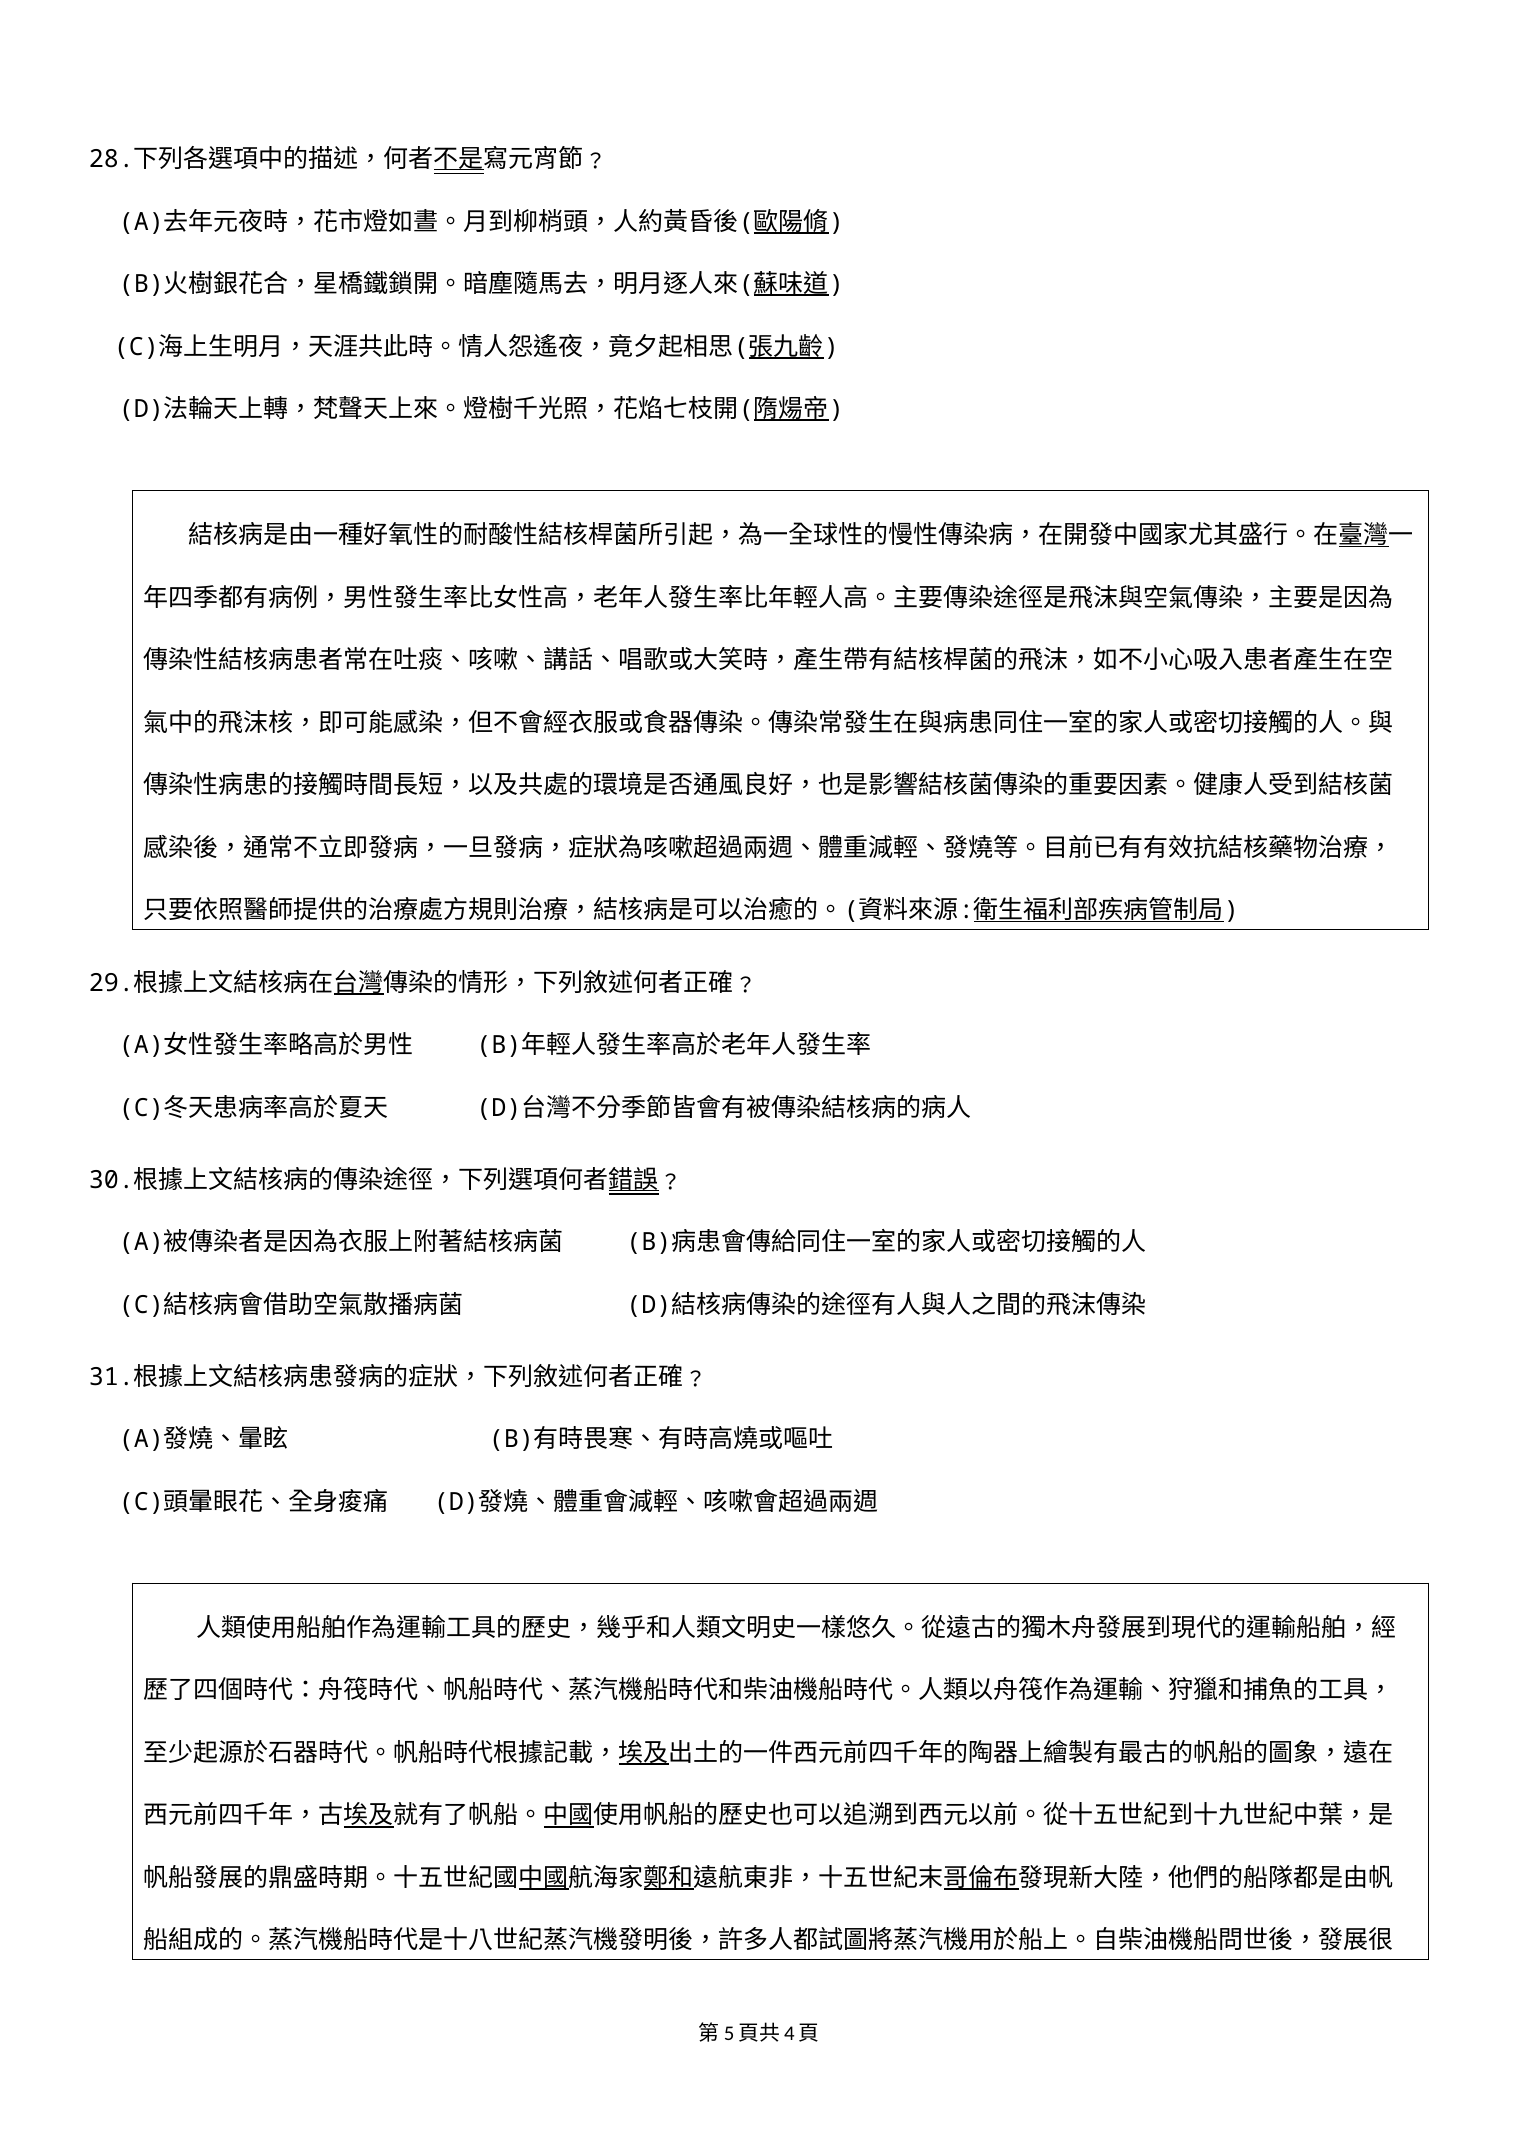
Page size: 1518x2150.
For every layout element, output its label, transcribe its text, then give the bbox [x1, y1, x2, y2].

text 28.下列各選項中的描述，何者不是寫元宵節﹖ [89, 115, 1429, 177]
text 30.根據上文結核病的傳染途徑，下列選項何者錯誤﹖ [89, 1136, 1429, 1198]
text (A)被傳染者是因為衣服上附著結核病菌 (B)病患會傳給同住一室的家人或密切接觸的人 [89, 1198, 1429, 1261]
text 31.根據上文結核病患發病的症狀，下列敘述何者正確﹖ [89, 1333, 1429, 1395]
text (B)火樹銀花合，星橋鐵鎖開。暗塵隨馬去，明月逐人來(蘇味道) [89, 240, 1429, 302]
table_header 結核病是由一種好氧性的耐酸性結核桿菌所引起，為一全球性的慢性傳染病，在開發中國家尤其盛行。在臺灣一年四季都有病例，男性發生率比女性高，老年人發生率比年輕人高。主要傳染途徑是飛沫與空氣傳染，主要是因為傳染性結核病患者常在吐痰、咳嗽、講話、唱歌或大笑時，產生帶有結核桿菌的飛沫，如不小心吸入患者產生在空氣中的飛沫核，即可能感染，但不會經衣服或食器傳染。傳染常發生在與病患同住一室的家人或密切接觸的人。與傳染性病患的接觸時間長短，以及共處的環境是否通風良好，也是影響結核菌傳染的重要因素。健康人受到結核菌感染後，通常不立即發病，一旦發病，症狀為咳嗽超過兩週、體重減輕、發燒等。目前已有有效抗結核藥物治療，只要依照醫師提供的治療處方規則治療，結核病是可以治癒的。(資料來源:衛生福利部疾病管制局) [133, 491, 1428, 928]
text (A)女性發生率略高於男性 (B)年輕人發生率高於老年人發生率 [89, 1001, 1429, 1064]
text (A)發燒、暈眩 (B)有時畏寒、有時高燒或嘔吐 [89, 1395, 1429, 1458]
text (A)去年元夜時，花市燈如晝。月到柳梢頭，人約黃昏後(歐陽脩) [89, 177, 1429, 240]
text (C)冬天患病率高於夏天 (D)台灣不分季節皆會有被傳染結核病的病人 [89, 1064, 1429, 1126]
table_header 人類使用船舶作為運輸工具的歷史，幾乎和人類文明史一樣悠久。從遠古的獨木舟發展到現代的運輸船舶，經歷了四個時代：舟筏時代、帆船時代、蒸汽機船時代和柴油機船時代。人類以舟筏作為運輸、狩獵和捕魚的工具，至少起源於石器時代。帆船時代根據記載，埃及出土的一件西元前四千年的陶器上繪製有最古的帆船的圖象，遠在西元前四千年，古埃及就有了帆船。中國使用帆船的歷史也可以追溯到西元以前。從十五世紀到十九世紀中葉，是帆船發展的鼎盛時期。十五世紀國中國航海家鄭和遠航東非，十五世紀末哥倫布發現新大陸，他們的船隊都是由帆船組成的。蒸汽機船時代是十八世紀蒸汽機發明後，許多人都試圖將蒸汽機用於船上。自柴油機船問世後，發展很 [133, 1584, 1428, 1959]
text (C)海上生明月，天涯共此時。情人怨遙夜，竟夕起相思(張九齡) [89, 302, 1429, 365]
text 29.根據上文結核病在台灣傳染的情形，下列敘述何者正確﹖ [89, 939, 1429, 1001]
text (C)結核病會借助空氣散播病菌 (D)結核病傳染的途徑有人與人之間的飛沫傳染 [89, 1261, 1429, 1323]
text (C)頭暈眼花、全身痠痛 (D)發燒、體重會減輕、咳嗽會超過兩週 [89, 1458, 1429, 1520]
text (D)法輪天上轉，梵聲天上來。燈樹千光照，花焰七枝開(隋煬帝) [89, 365, 1429, 427]
